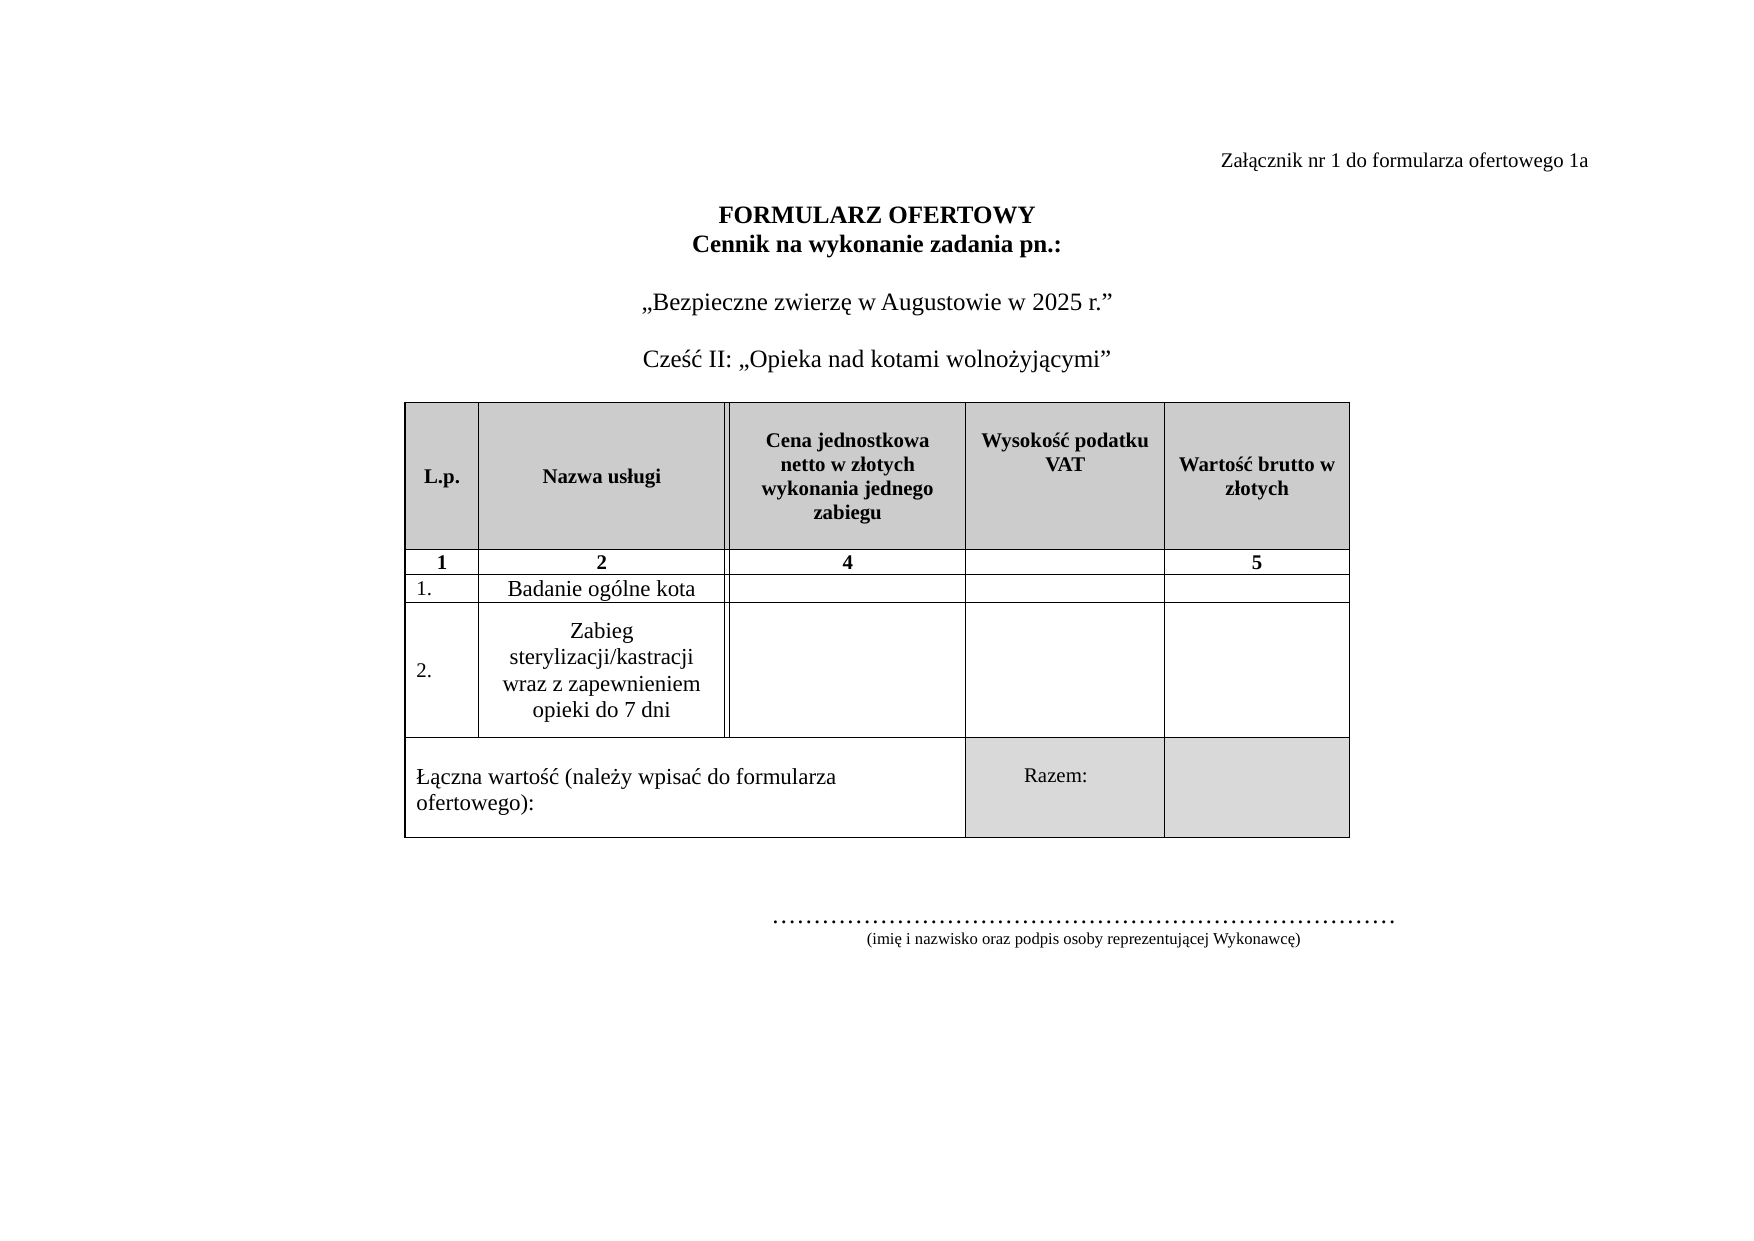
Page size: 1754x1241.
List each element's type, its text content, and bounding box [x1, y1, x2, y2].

table_cell 1 [406, 550, 478, 574]
table_cell 2 [479, 550, 724, 574]
table_cell [1165, 738, 1349, 837]
table_cell 1. [406, 575, 478, 602]
table_header Cena jednostkowa netto w złotych wykonania jednego zabiegu [730, 403, 965, 549]
table_header L.p. [406, 403, 478, 549]
table_cell Łączna wartość (należy wpisać do formularza ofertowego): [406, 738, 965, 837]
text Cześć II: „Opieka nad kotami wolnożyjącymi” [148, 344, 1606, 373]
table_cell [966, 575, 1164, 602]
text „Bezpieczne zwierzę w Augustowie w 2025 r.” [148, 287, 1606, 316]
table_header Nazwa usługi [479, 403, 724, 549]
table_cell [730, 603, 965, 737]
table_cell [1165, 603, 1349, 737]
table_cell [725, 575, 729, 602]
table_cell [1165, 575, 1349, 602]
text Załącznik nr 1 do formularza ofertowego 1a [148, 148, 1606, 172]
text Cennik na wykonanie zadania pn.: [148, 229, 1606, 258]
table_cell Badanie ogólne kota [479, 575, 724, 602]
text FORMULARZ OFERTOWY [148, 201, 1606, 229]
text ………………………………………………………………… (imię i nazwisko oraz podpis osoby reprezentującej Wykonawcę) [561, 900, 1606, 958]
table_cell 2. [406, 603, 478, 737]
table_header [725, 403, 729, 549]
table_cell [966, 550, 1164, 574]
table_cell Zabieg sterylizacji/kastracji wraz z zapewnieniem opieki do 7 dni [479, 603, 724, 737]
table_cell [966, 603, 1164, 737]
table_cell 5 [1165, 550, 1349, 574]
table_header Wartość brutto w złotych [1165, 403, 1349, 549]
table_cell [725, 603, 729, 737]
table_cell [725, 550, 729, 574]
table_cell 4 [730, 550, 965, 574]
table_cell [730, 575, 965, 602]
table_header Wysokość podatku VAT [966, 403, 1164, 549]
table_cell Razem: [966, 738, 1164, 837]
